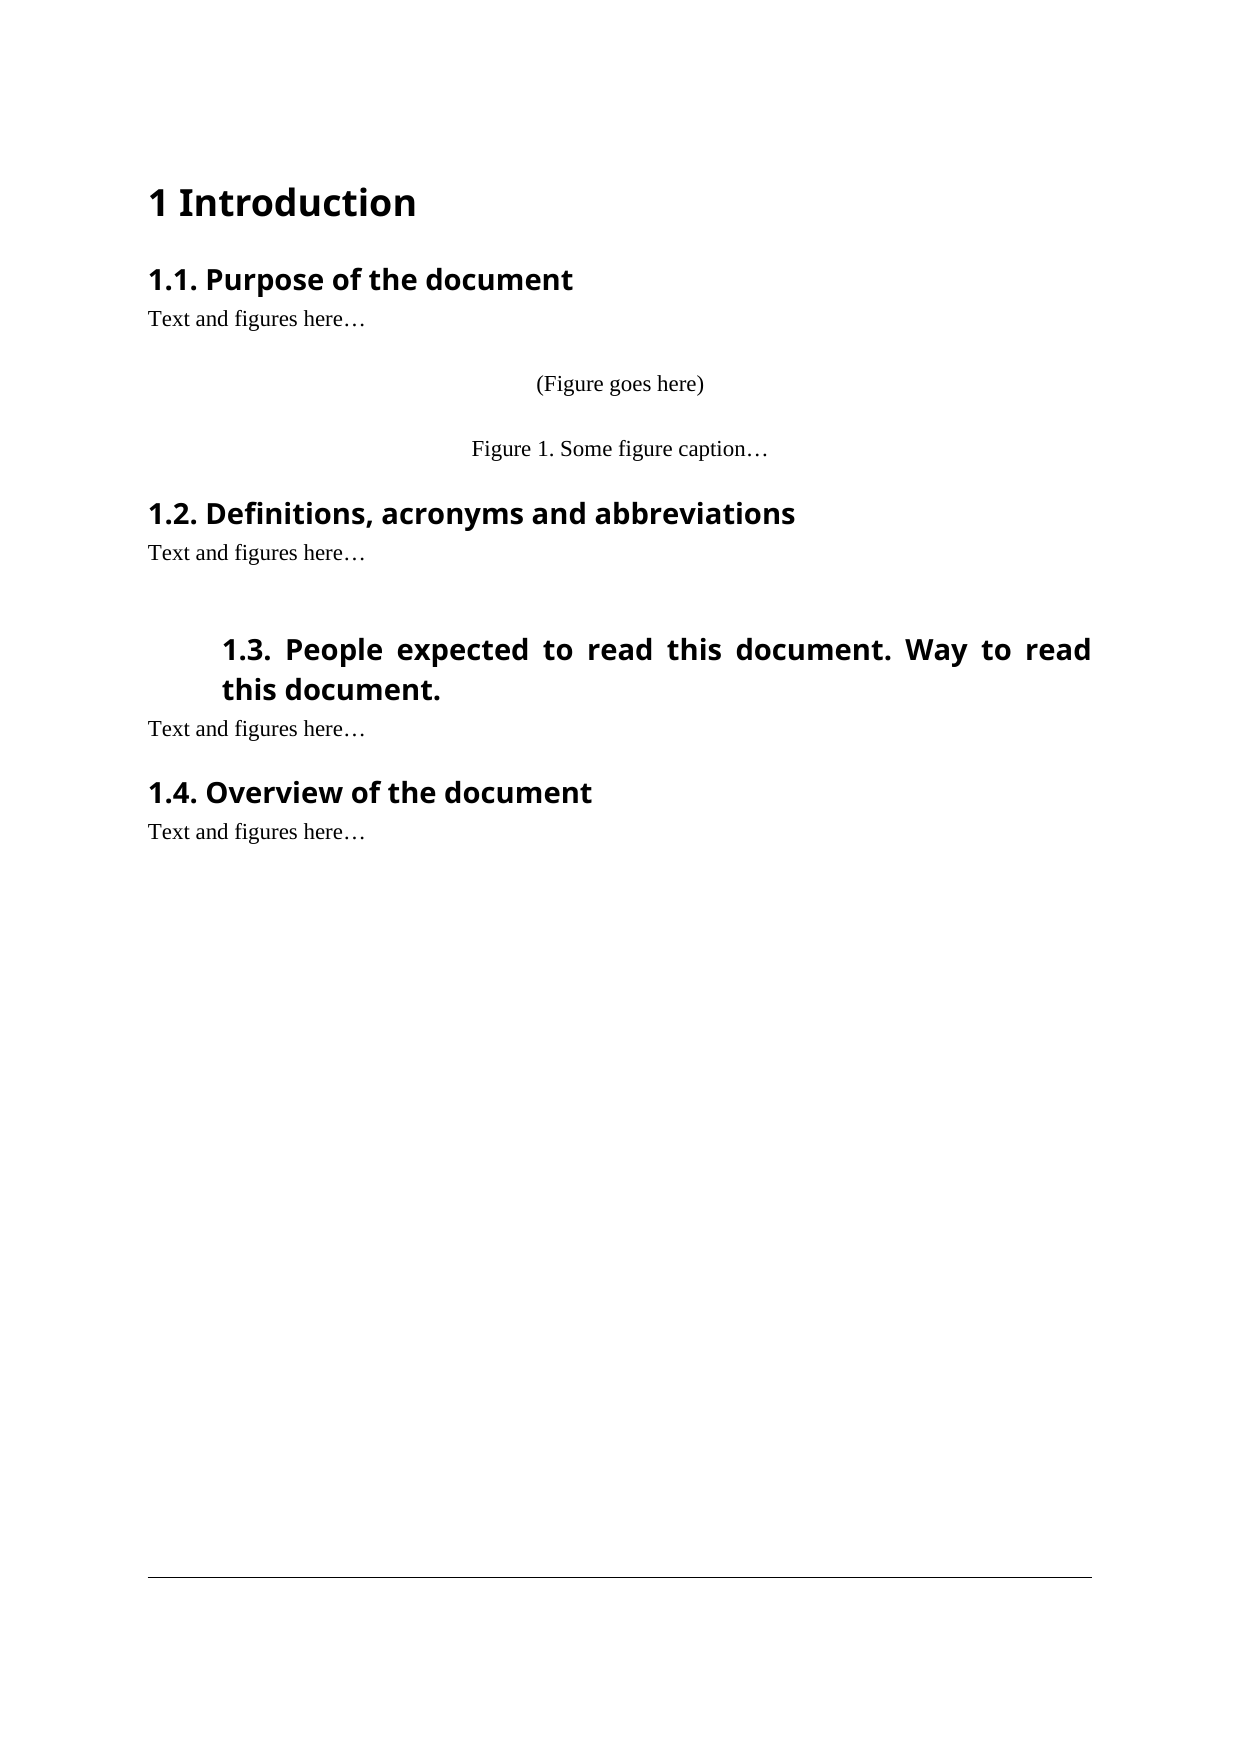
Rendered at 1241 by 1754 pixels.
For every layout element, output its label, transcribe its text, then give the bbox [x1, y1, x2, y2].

text Text and figures here… [148, 539, 1092, 565]
text Text and figures here… [148, 715, 1092, 741]
text Figure 1. Some figure caption… [148, 435, 1092, 462]
text Text and figures here… [148, 305, 1092, 331]
text Text and figures here… [148, 818, 1092, 844]
subtitle 1.1. Purpose of the document [148, 259, 1092, 299]
text (Figure goes here) [148, 370, 1092, 396]
subtitle 1.3. People expected to read this document. Way to read this document. [148, 629, 1092, 708]
subtitle 1 Introduction [148, 177, 1092, 228]
subtitle 1.2. Definitions, acronyms and abbreviations [148, 493, 1092, 533]
subtitle 1.4. Overview of the document [148, 772, 1092, 812]
